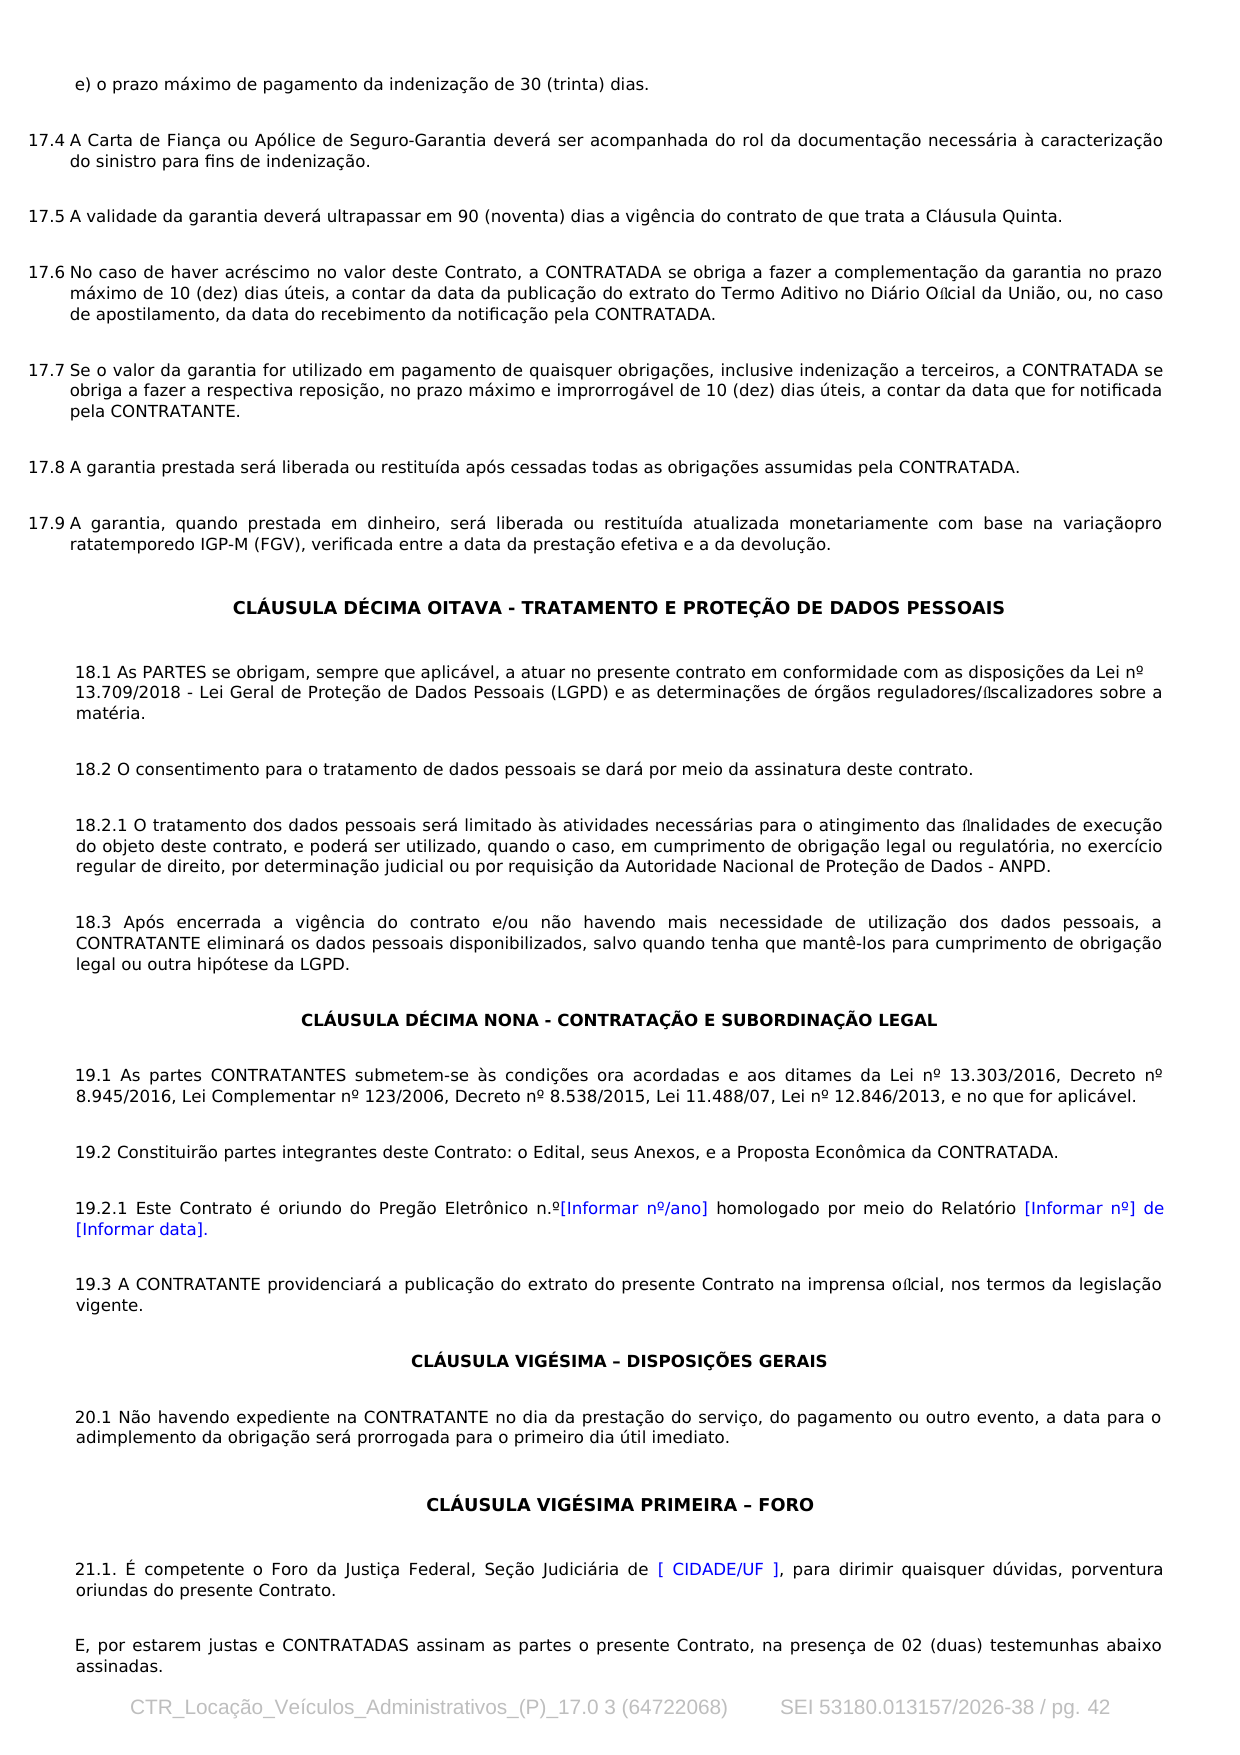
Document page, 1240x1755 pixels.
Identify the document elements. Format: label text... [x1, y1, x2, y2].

subtitle CLÁUSULA DÉCIMA OITAVA - TRATAMENTO E PROTEÇÃO DE DADOS PESSOAIS [71, 598, 1167, 618]
text 18.1 As PARTES se obrigam, sempre que aplicável, a atuar no presente contrato em conformidade com as disposições da Lei nº [74, 663, 1164, 682]
text 20.1 Não havendo expediente na CONTRATANTE no dia da prestação do serviço, do pagamento ou outro evento, a data para o adimplemento da obrigação será prorrogada para o primeiro dia útil imediato. [74, 1408, 1164, 1448]
text 21.1. É competente o Foro da Justiça Federal, Seção Judiciária de [ CIDADE/UF ], para dirimir quaisquer dúvidas, porventura oriundas do presente Contrato. [74, 1560, 1164, 1600]
list A garantia, quando prestada em dinheiro, será liberada ou restituída atualizada monetariamente com base na variaçãopro ratatemporedo IGP-M (FGV), verificada entre a data da prestação efetiva e a da devolução. [28, 514, 1164, 554]
text 19.1 As partes CONTRATANTES submetem-se às condições ora acordadas e aos ditames da Lei nº 13.303/2016, Decreto nº 8.945/2016, Lei Complementar nº 123/2006, Decreto nº 8.538/2015, Lei 11.488/07, Lei nº 12.846/2013, e no que for aplicável. [74, 1066, 1164, 1106]
list A garantia prestada será liberada ou restituída após cessadas todas as obrigações assumidas pela CONTRATADA. [28, 458, 1164, 477]
subtitle CLÁUSULA DÉCIMA NONA - CONTRATAÇÃO E SUBORDINAÇÃO LEGAL [69, 1010, 1169, 1030]
subtitle CLÁUSULA VIGÉSIMA – DISPOSIÇÕES GERAIS [69, 1352, 1169, 1371]
subtitle CLÁUSULA VIGÉSIMA PRIMEIRA – FORO [71, 1495, 1169, 1515]
list Se o valor da garantia for utilizado em pagamento de quaisquer obrigações, inclusive indenização a terceiros, a CONTRATADA se obriga a fazer a respectiva reposição, no prazo máximo e improrrogável de 10 (dez) dias úteis, a contar da data que for notificada pela CONTRATANTE. [28, 361, 1164, 421]
text 19.2.1 Este Contrato é oriundo do Pregão Eletrônico n.º[Informar nº/ano] homologado por meio do Relatório [Informar nº] de [Informar data]. [74, 1199, 1164, 1239]
list o prazo máximo de pagamento da indenização de 30 (trinta) dias. [74, 75, 1164, 94]
text 13.709/2018 - Lei Geral de Proteção de Dados Pessoais (LGPD) e as determinações de órgãos reguladores/scalizadores sobre a matéria. [74, 683, 1164, 723]
text E, por estarem justas e CONTRATADAS assinam as partes o presente Contrato, na presença de 02 (duas) testemunhas abaixo assinadas. [74, 1636, 1164, 1676]
list No caso de haver acréscimo no valor deste Contrato, a CONTRATADA se obriga a fazer a complementação da garantia no prazo máximo de 10 (dez) dias úteis, a contar da data da publicação do extrato do Termo Aditivo no Diário Ocial da União, ou, no caso de apostilamento, da data do recebimento da notificação pela CONTRATADA. [28, 263, 1164, 324]
text 19.2 Constituirão partes integrantes deste Contrato: o Edital, seus Anexos, e a Proposta Econômica da CONTRATADA. [74, 1143, 1164, 1162]
text 18.2.1 O tratamento dos dados pessoais será limitado às atividades necessárias para o atingimento das nalidades de execução do objeto deste contrato, e poderá ser utilizado, quando o caso, em cumprimento de obrigação legal ou regulatória, no exercício regular de direito, por determinação judicial ou por requisição da Autoridade Nacional de Proteção de Dados - ANPD. [74, 816, 1164, 877]
text 19.3 A CONTRATANTE providenciará a publicação do extrato do presente Contrato na imprensa ocial, nos termos da legislação vigente. [74, 1275, 1164, 1315]
text 18.3 Após encerrada a vigência do contrato e/ou não havendo mais necessidade de utilização dos dados pessoais, a CONTRATANTE eliminará os dados pessoais disponibilizados, salvo quando tenha que mantê-los para cumprimento de obrigação legal ou outra hipótese da LGPD. [74, 913, 1164, 974]
list A Carta de Fiança ou Apólice de Seguro-Garantia deverá ser acompanhada do rol da documentação necessária à caracterização do sinistro para fins de indenização. [28, 131, 1164, 171]
text 18.2 O consentimento para o tratamento de dados pessoais se dará por meio da assinatura deste contrato. [74, 760, 1164, 779]
list A validade da garantia deverá ultrapassar em 90 (noventa) dias a vigência do contrato de que trata a Cláusula Quinta. [28, 207, 1164, 227]
